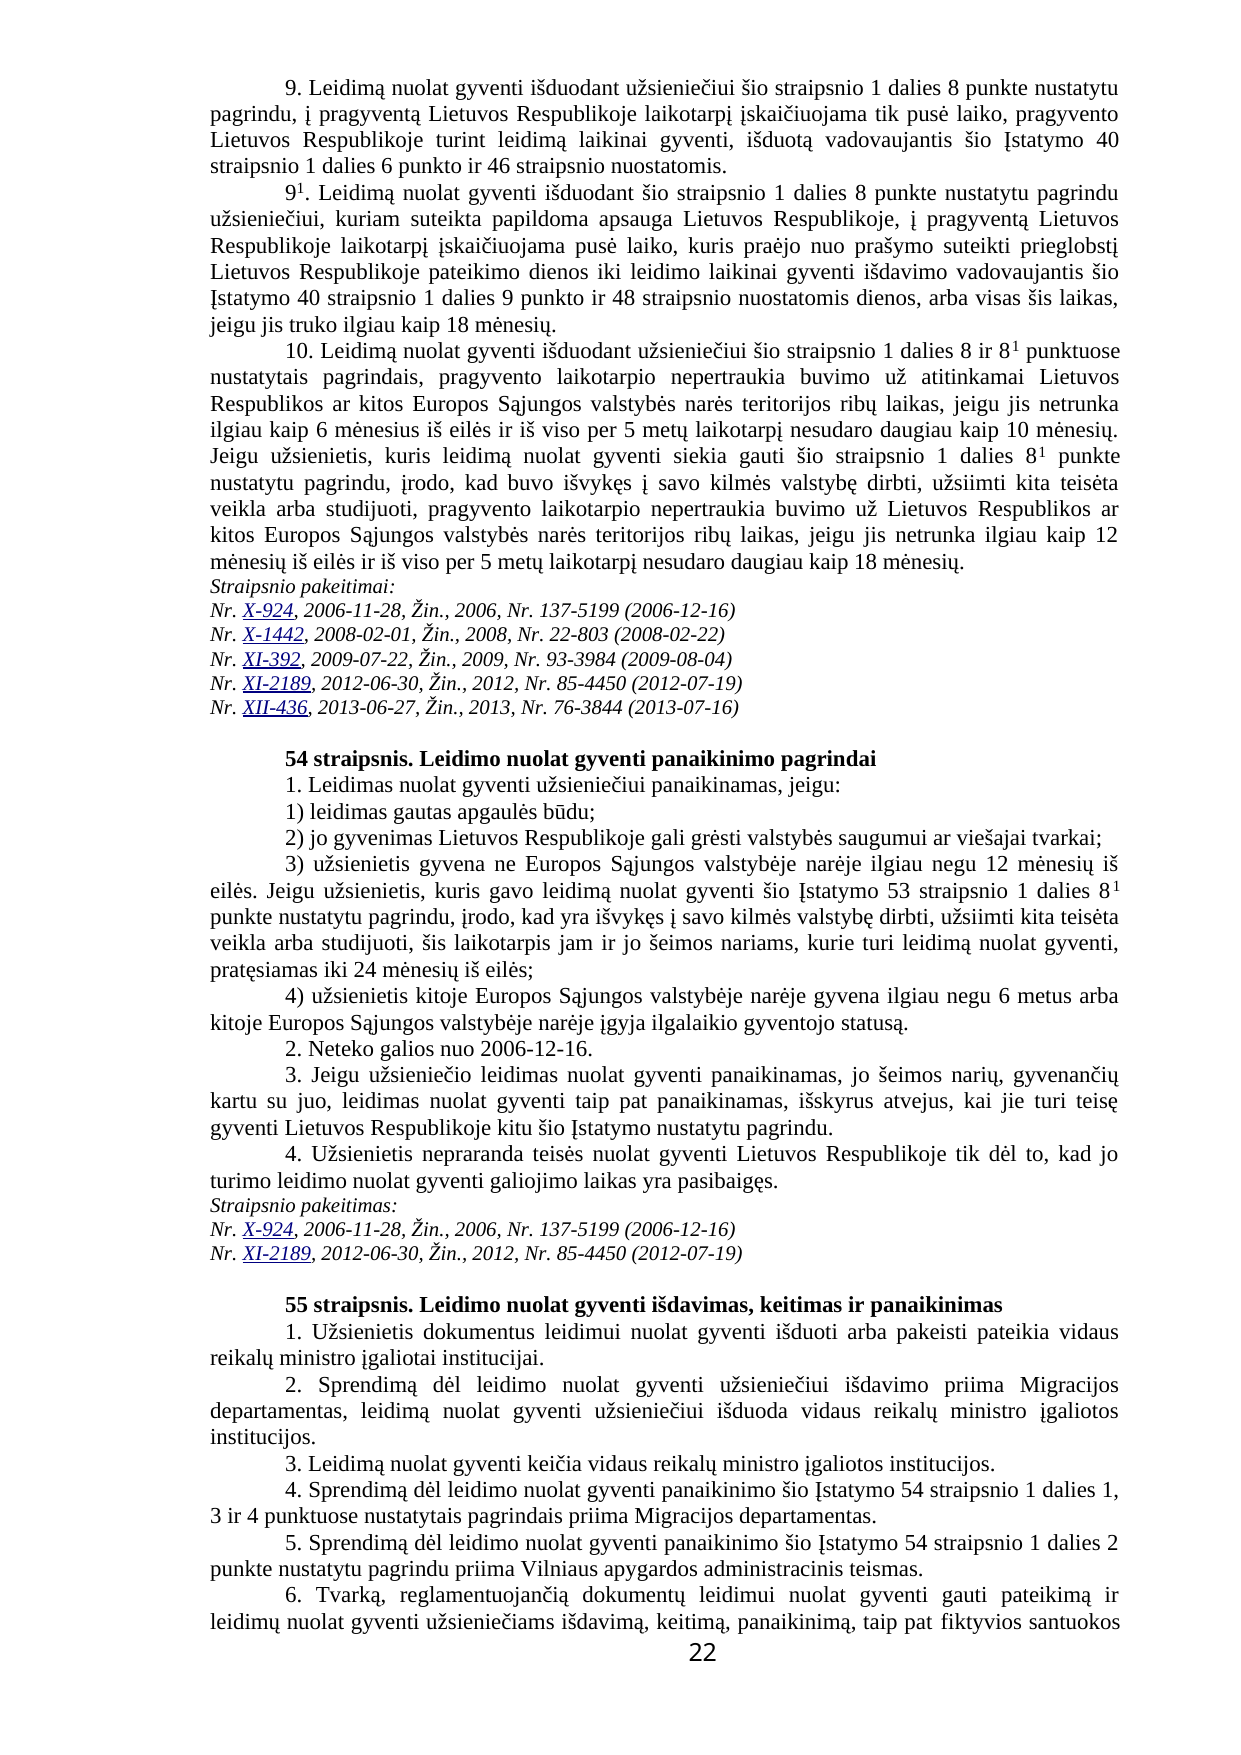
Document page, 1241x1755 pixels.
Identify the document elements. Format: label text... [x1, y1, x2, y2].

text 1) leidimas gautas apgaulės būdu; [210, 798, 1120, 824]
text Nr. X-924, 2006-11-28, Žin., 2006, Nr. 137-5199 (2006-12-16) [210, 598, 1120, 622]
text 3. Leidimą nuolat gyventi keičia vidaus reikalų ministro įgaliotos institucijos. [210, 1450, 1120, 1476]
text Nr. XI-392, 2009-07-22, Žin., 2009, Nr. 93-3984 (2009-08-04) [210, 646, 1120, 671]
text Straipsnio pakeitimai: [210, 574, 1120, 598]
text 5. Sprendimą dėl leidimo nuolat gyventi panaikinimo šio Įstatymo 54 straipsnio 1 dalies 2 punkte nustatytu pagrindu priima Vilniaus apygardos administracinis teismas. [210, 1529, 1120, 1581]
text 54 straipsnis. Leidimo nuolat gyventi panaikinimo pagrindai [210, 745, 1120, 771]
text 2. Neteko galios nuo 2006-12-16. [210, 1035, 1120, 1061]
text 1. Užsienietis dokumentus leidimui nuolat gyventi išduoti arba pakeisti pateikia vidaus reikalų ministro įgaliotai institucijai. [210, 1318, 1120, 1371]
text 91. Leidimą nuolat gyventi išduodant šio straipsnio 1 dalies 8 punkte nustatytu pagrindu užsieniečiui, kuriam suteikta papildoma apsauga Lietuvos Respublikoje, į pragyventą Lietuvos Respublikoje laikotarpį įskaičiuojama pusė laiko, kuris praėjo nuo prašymo suteikti prieglobstį Lietuvos Respublikoje pateikimo dienos iki leidimo laikinai gyventi išdavimo vadovaujantis šio Įstatymo 40 straipsnio 1 dalies 9 punkto ir 48 straipsnio nuostatomis dienos, arba visas šis laikas, jeigu jis truko ilgiau kaip 18 mėnesių. [210, 179, 1120, 337]
text 4) užsienietis kitoje Europos Sąjungos valstybėje narėje gyvena ilgiau negu 6 metus arba kitoje Europos Sąjungos valstybėje narėje įgyja ilgalaikio gyventojo statusą. [210, 982, 1120, 1035]
text 2. Sprendimą dėl leidimo nuolat gyventi užsieniečiui išdavimo priima Migracijos departamentas, leidimą nuolat gyventi užsieniečiui išduoda vidaus reikalų ministro įgaliotos institucijos. [210, 1371, 1120, 1450]
text 55 straipsnis. Leidimo nuolat gyventi išdavimas, keitimas ir panaikinimas [210, 1292, 1120, 1318]
text Nr. XI-2189, 2012-06-30, Žin., 2012, Nr. 85-4450 (2012-07-19) [210, 1241, 1120, 1265]
text 3. Jeigu užsieniečio leidimas nuolat gyventi panaikinamas, jo šeimos narių, gyvenančių kartu su juo, leidimas nuolat gyventi taip pat panaikinamas, išskyrus atvejus, kai jie turi teisę gyventi Lietuvos Respublikoje kitu šio Įstatymo nustatytu pagrindu. [210, 1061, 1120, 1140]
text Nr. X-924, 2006-11-28, Žin., 2006, Nr. 137-5199 (2006-12-16) [210, 1217, 1120, 1241]
text 3) užsienietis gyvena ne Europos Sąjungos valstybėje narėje ilgiau negu 12 mėnesių iš eilės. Jeigu užsienietis, kuris gavo leidimą nuolat gyventi šio Įstatymo 53 straipsnio 1 dalies 81 punkte nustatytu pagrindu, įrodo, kad yra išvykęs į savo kilmės valstybę dirbti, užsiimti kita teisėta veikla arba studijuoti, šis laikotarpis jam ir jo šeimos nariams, kurie turi leidimą nuolat gyventi, pratęsiamas iki 24 mėnesių iš eilės; [210, 850, 1120, 982]
text 1. Leidimas nuolat gyventi užsieniečiui panaikinamas, jeigu: [210, 771, 1120, 798]
text 4. Sprendimą dėl leidimo nuolat gyventi panaikinimo šio Įstatymo 54 straipsnio 1 dalies 1, 3 ir 4 punktuose nustatytais pagrindais priima Migracijos departamentas. [210, 1476, 1120, 1529]
text Nr. X-1442, 2008-02-01, Žin., 2008, Nr. 22-803 (2008-02-22) [210, 622, 1120, 646]
text 10. Leidimą nuolat gyventi išduodant užsieniečiui šio straipsnio 1 dalies 8 ir 81 punktuose nustatytais pagrindais, pragyvento laikotarpio nepertraukia buvimo už atitinkamai Lietuvos Respublikos ar kitos Europos Sąjungos valstybės narės teritorijos ribų laikas, jeigu jis netrunka ilgiau kaip 6 mėnesius iš eilės ir iš viso per 5 metų laikotarpį nesudaro daugiau kaip 10 mėnesių. Jeigu užsienietis, kuris leidimą nuolat gyventi siekia gauti šio straipsnio 1 dalies 81 punkte nustatytu pagrindu, įrodo, kad buvo išvykęs į savo kilmės valstybę dirbti, užsiimti kita teisėta veikla arba studijuoti, pragyvento laikotarpio nepertraukia buvimo už Lietuvos Respublikos ar kitos Europos Sąjungos valstybės narės teritorijos ribų laikas, jeigu jis netrunka ilgiau kaip 12 mėnesių iš eilės ir iš viso per 5 metų laikotarpį nesudaro daugiau kaip 18 mėnesių. [210, 337, 1120, 574]
text Nr. XII-436, 2013-06-27, Žin., 2013, Nr. 76-3844 (2013-07-16) [210, 694, 1120, 719]
text 6. Tvarką, reglamentuojančią dokumentų leidimui nuolat gyventi gauti pateikimą ir leidimų nuolat gyventi užsieniečiams išdavimą, keitimą, panaikinimą, taip pat fiktyvios santuokos [210, 1581, 1120, 1634]
text Straipsnio pakeitimas: [210, 1193, 1120, 1217]
text Nr. XI-2189, 2012-06-30, Žin., 2012, Nr. 85-4450 (2012-07-19) [210, 671, 1120, 694]
text 9. Leidimą nuolat gyventi išduodant užsieniečiui šio straipsnio 1 dalies 8 punkte nustatytu pagrindu, į pragyventą Lietuvos Respublikoje laikotarpį įskaičiuojama tik pusė laiko, pragyvento Lietuvos Respublikoje turint leidimą laikinai gyventi, išduotą vadovaujantis šio Įstatymo 40 straipsnio 1 dalies 6 punkto ir 46 straipsnio nuostatomis. [210, 73, 1120, 179]
text 4. Užsienietis nepraranda teisės nuolat gyventi Lietuvos Respublikoje tik dėl to, kad jo turimo leidimo nuolat gyventi galiojimo laikas yra pasibaigęs. [210, 1140, 1120, 1193]
text 2) jo gyvenimas Lietuvos Respublikoje gali grėsti valstybės saugumui ar viešajai tvarkai; [210, 824, 1120, 850]
